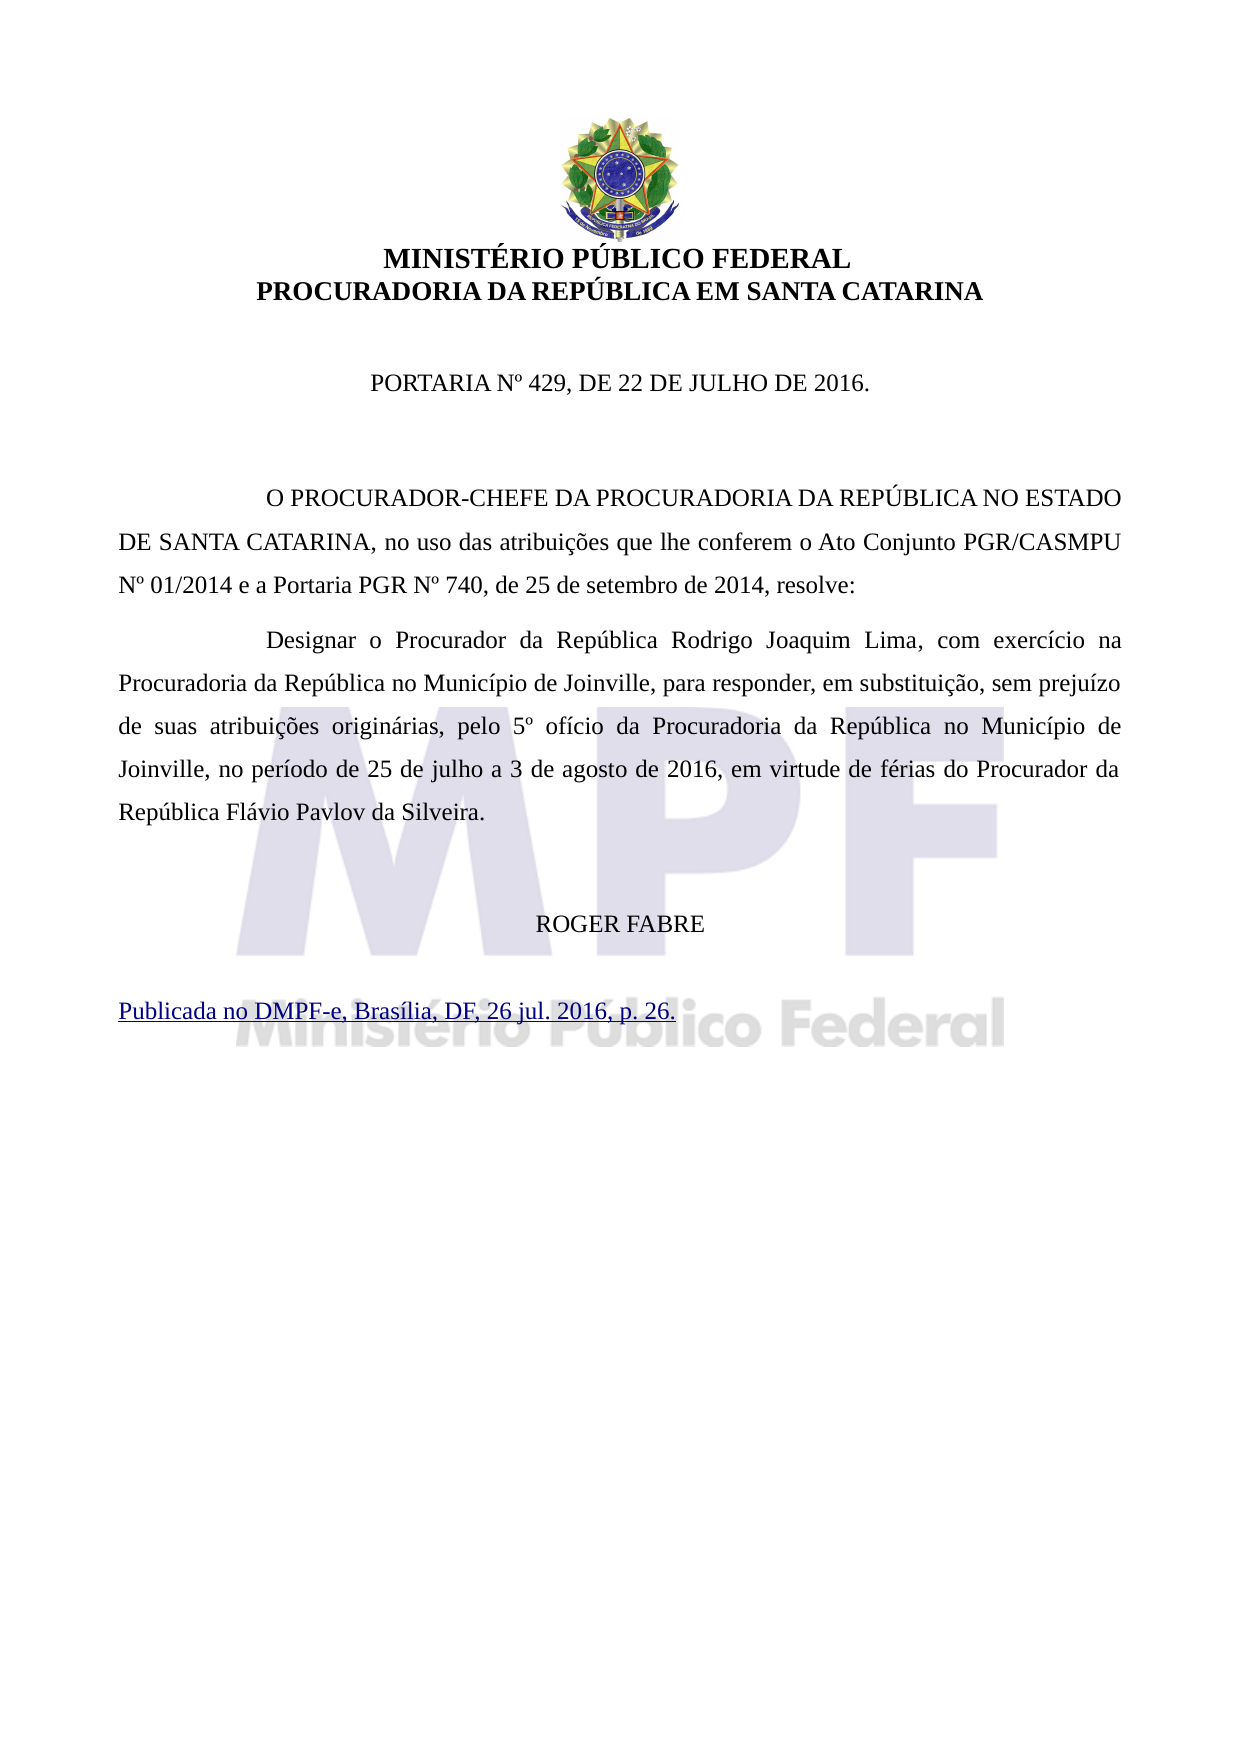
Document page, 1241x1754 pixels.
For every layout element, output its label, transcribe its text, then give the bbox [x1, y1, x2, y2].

picture [236, 938, 1004, 996]
text MINISTÉRIO PÚBLICO FEDERAL [118, 176, 1122, 275]
text Designar o Procurador da República Rodrigo Joaquim Lima, com exercício na Procuradoria da República no Município de Joinville, para responder, em substituição, sem prejuízo de suas atribuições originárias, pelo 5º ofício da Procuradoria da República no Município de Joinville, no período de 25 de julho a 3 de agosto de 2016, em virtude de férias do Procurador da República Flávio Pavlov da Silveira. [118, 625, 1122, 826]
text ROGER FABRE [118, 909, 1122, 938]
text Publicada no DMPF-e, Brasília, DF, 26 jul. 2016, p. 26. [118, 996, 1122, 1024]
picture [236, 1024, 1004, 1047]
text PROCURADORIA DA REPÚBLICA EM SANTA CATARINA [118, 275, 1122, 306]
text O PROCURADOR-CHEFE DA PROCURADORIA DA REPÚBLICA NO ESTADO DE SANTA CATARINA, no uso das atribuições que lhe conferem o Ato Conjunto PGR/CASMPU Nº 01/2014 e a Portaria PGR Nº 740, de 25 de setembro de 2014, resolve: [118, 483, 1122, 598]
picture [236, 826, 1004, 909]
text PORTARIA Nº 429, DE 22 DE JULHO DE 2016. [118, 368, 1122, 397]
